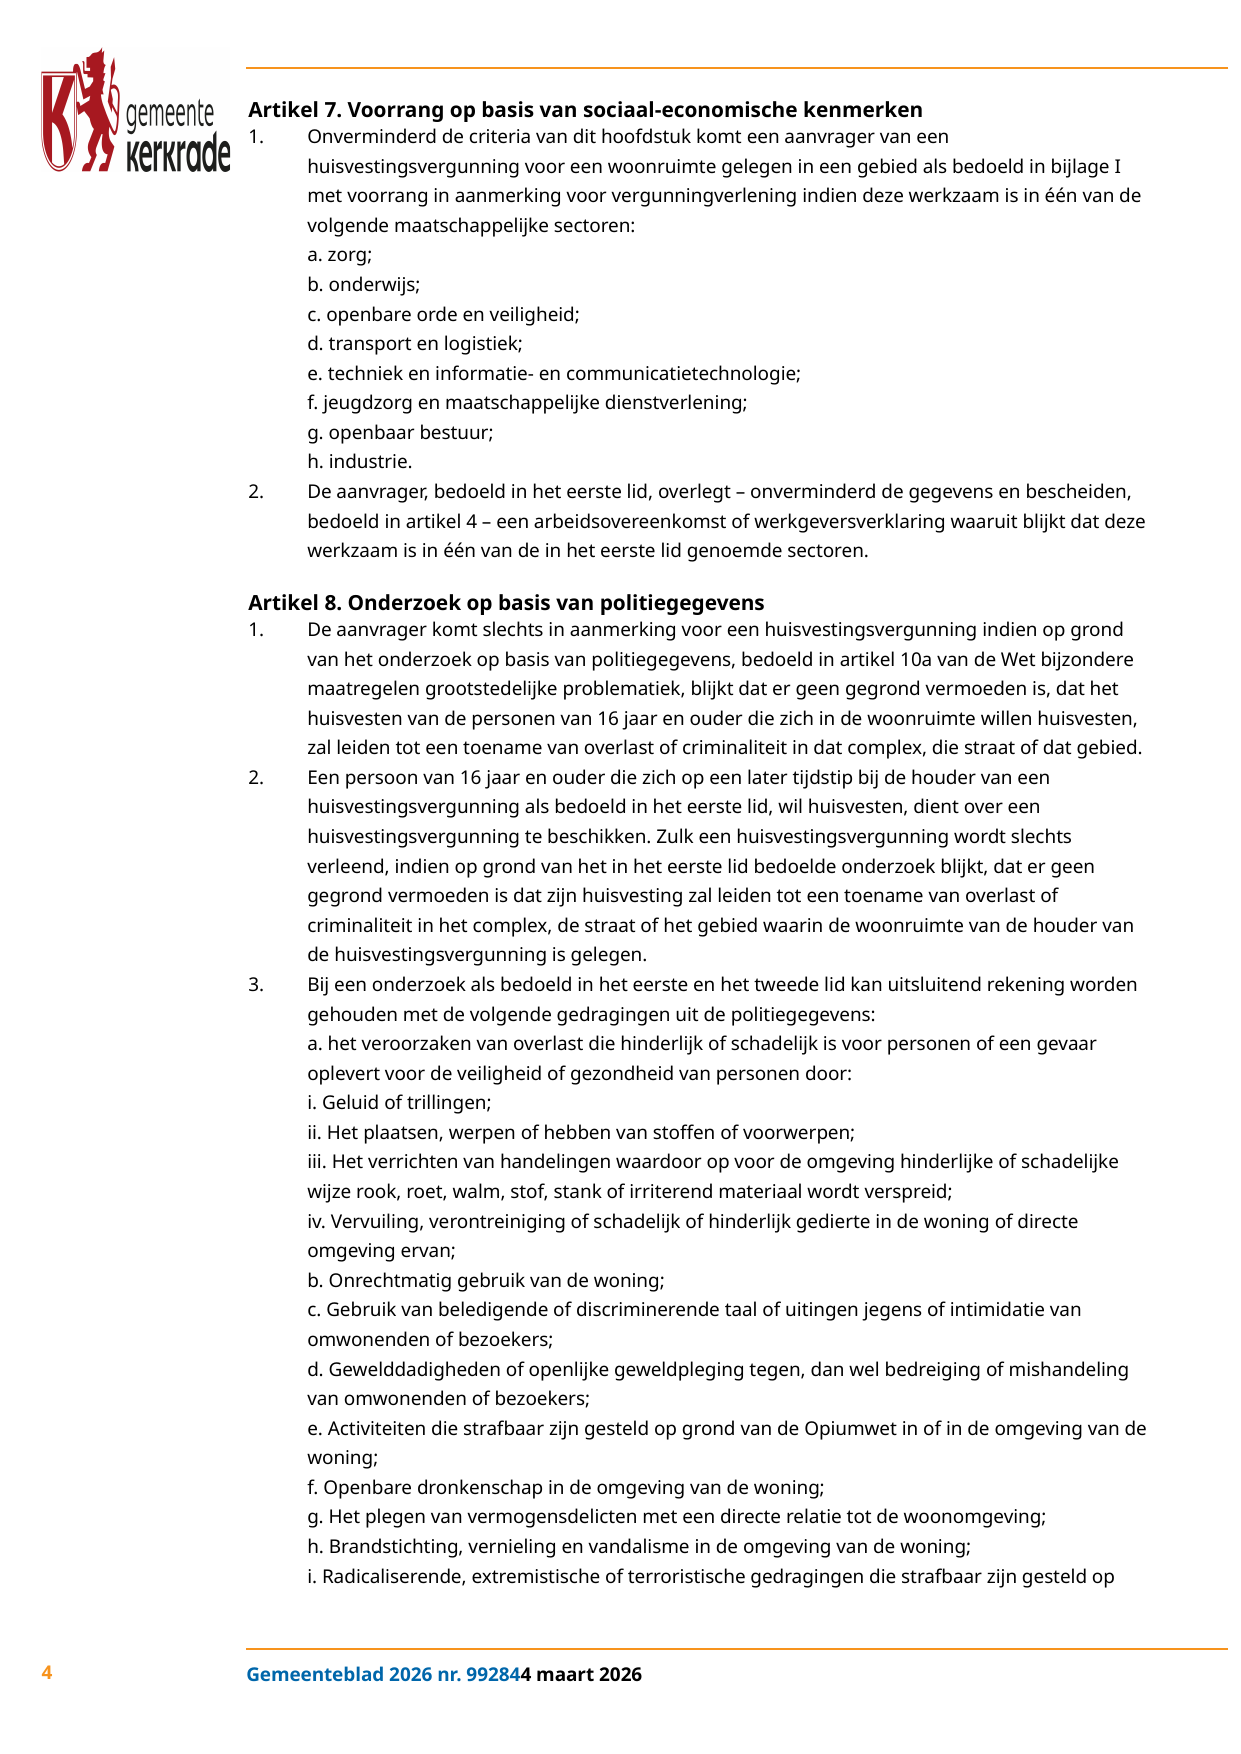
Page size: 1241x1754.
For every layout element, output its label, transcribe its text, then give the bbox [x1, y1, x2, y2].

list e. techniek en informatie- en communicatietechnologie; [248, 360, 1152, 386]
list iii. Het verrichten van handelingen waardoor op voor de omgeving hinderlijke of schadelijke wijze rook, roet, walm, stof, stank of irriterend materiaal wordt verspreid; [248, 1149, 1152, 1204]
list b. onderwijs; [248, 271, 1152, 297]
list De aanvrager komt slechts in aanmerking voor een huisvestingsvergunning indien op grond van het onderzoek op basis van politiegegevens, bedoeld in artikel 10a van de Wet bijzondere maatregelen grootstedelijke problematiek, blijkt dat er geen gegrond vermoeden is, dat het huisvesten van de personen van 16 jaar en ouder die zich in de woonruimte willen huisvesten, zal leiden tot een toename van overlast of criminaliteit in dat complex, die straat of dat gebied. [248, 616, 1152, 760]
list i. Radicaliserende, extremistische of terroristische gedragingen die strafbaar zijn gesteld op [248, 1563, 1152, 1589]
list c. openbare orde en veiligheid; [248, 301, 1152, 326]
list f. Openbare dronkenschap in de omgeving van de woning; [248, 1474, 1152, 1500]
picture [41, 47, 231, 172]
list f. jeugdzorg en maatschappelijke dienstverlening; [248, 389, 1152, 415]
list a. zorg; [248, 242, 1152, 267]
text Artikel 7. Voorrang op basis van sociaal-economische kenmerken [248, 95, 1152, 123]
list e. Activiteiten die strafbaar zijn gesteld op grond van de Opiumwet in of in de omgeving van de woning; [248, 1415, 1152, 1470]
list i. Geluid of trillingen; [248, 1089, 1152, 1115]
list b. Onrechtmatig gebruik van de woning; [248, 1267, 1152, 1293]
list h. Brandstichting, vernieling en vandalisme in de omgeving van de woning; [248, 1533, 1152, 1559]
list Bij een onderzoek als bedoeld in het eerste en het tweede lid kan uitsluitend rekening worden gehouden met de volgende gedragingen uit de politiegegevens: [248, 971, 1152, 1027]
list Een persoon van 16 jaar en ouder die zich op een later tijdstip bij de houder van een huisvestingsvergunning als bedoeld in het eerste lid, wil huisvesten, dient over een huisvestingsvergunning te beschikken. Zulk een huisvestingsvergunning wordt slechts verleend, indien op grond van het in het eerste lid bedoelde onderzoek blijkt, dat er geen gegrond vermoeden is dat zijn huisvesting zal leiden tot een toename van overlast of criminaliteit in het complex, de straat of het gebied waarin de woonruimte van de houder van de huisvestingsvergunning is gelegen. [248, 764, 1152, 967]
list ii. Het plaatsen, werpen of hebben van stoffen of voorwerpen; [248, 1119, 1152, 1145]
list d. Gewelddadigheden of openlijke geweldpleging tegen, dan wel bedreiging of mishandeling van omwonenden of bezoekers; [248, 1356, 1152, 1411]
list a. het veroorzaken van overlast die hinderlijk of schadelijk is voor personen of een gevaar oplevert voor de veiligheid of gezondheid van personen door: [248, 1030, 1152, 1086]
list iv. Vervuiling, verontreiniging of schadelijk of hinderlijk gedierte in de woning of directe omgeving ervan; [248, 1208, 1152, 1263]
list g. Het plegen van vermogensdelicten met een directe relatie tot de woonomgeving; [248, 1504, 1152, 1529]
list De aanvrager, bedoeld in het eerste lid, overlegt – onverminderd de gegevens en bescheiden, bedoeld in artikel 4 – een arbeidsovereenkomst of werkgeversverklaring waaruit blijkt dat deze werkzaam is in één van de in het eerste lid genoemde sectoren. [248, 478, 1152, 563]
list h. industrie. [248, 449, 1152, 474]
list c. Gebruik van beledigende of discriminerende taal of uitingen jegens of intimidatie van omwonenden of bezoekers; [248, 1297, 1152, 1352]
list Onverminderd de criteria van dit hoofdstuk komt een aanvrager van een huisvestingsvergunning voor een woonruimte gelegen in een gebied als bedoeld in bijlage I met voorrang in aanmerking voor vergunningverlening indien deze werkzaam is in één van de volgende maatschappelijke sectoren: [248, 123, 1152, 238]
text Artikel 8. Onderzoek op basis van politiegegevens [248, 588, 1152, 616]
list d. transport en logistiek; [248, 330, 1152, 356]
list g. openbaar bestuur; [248, 419, 1152, 445]
